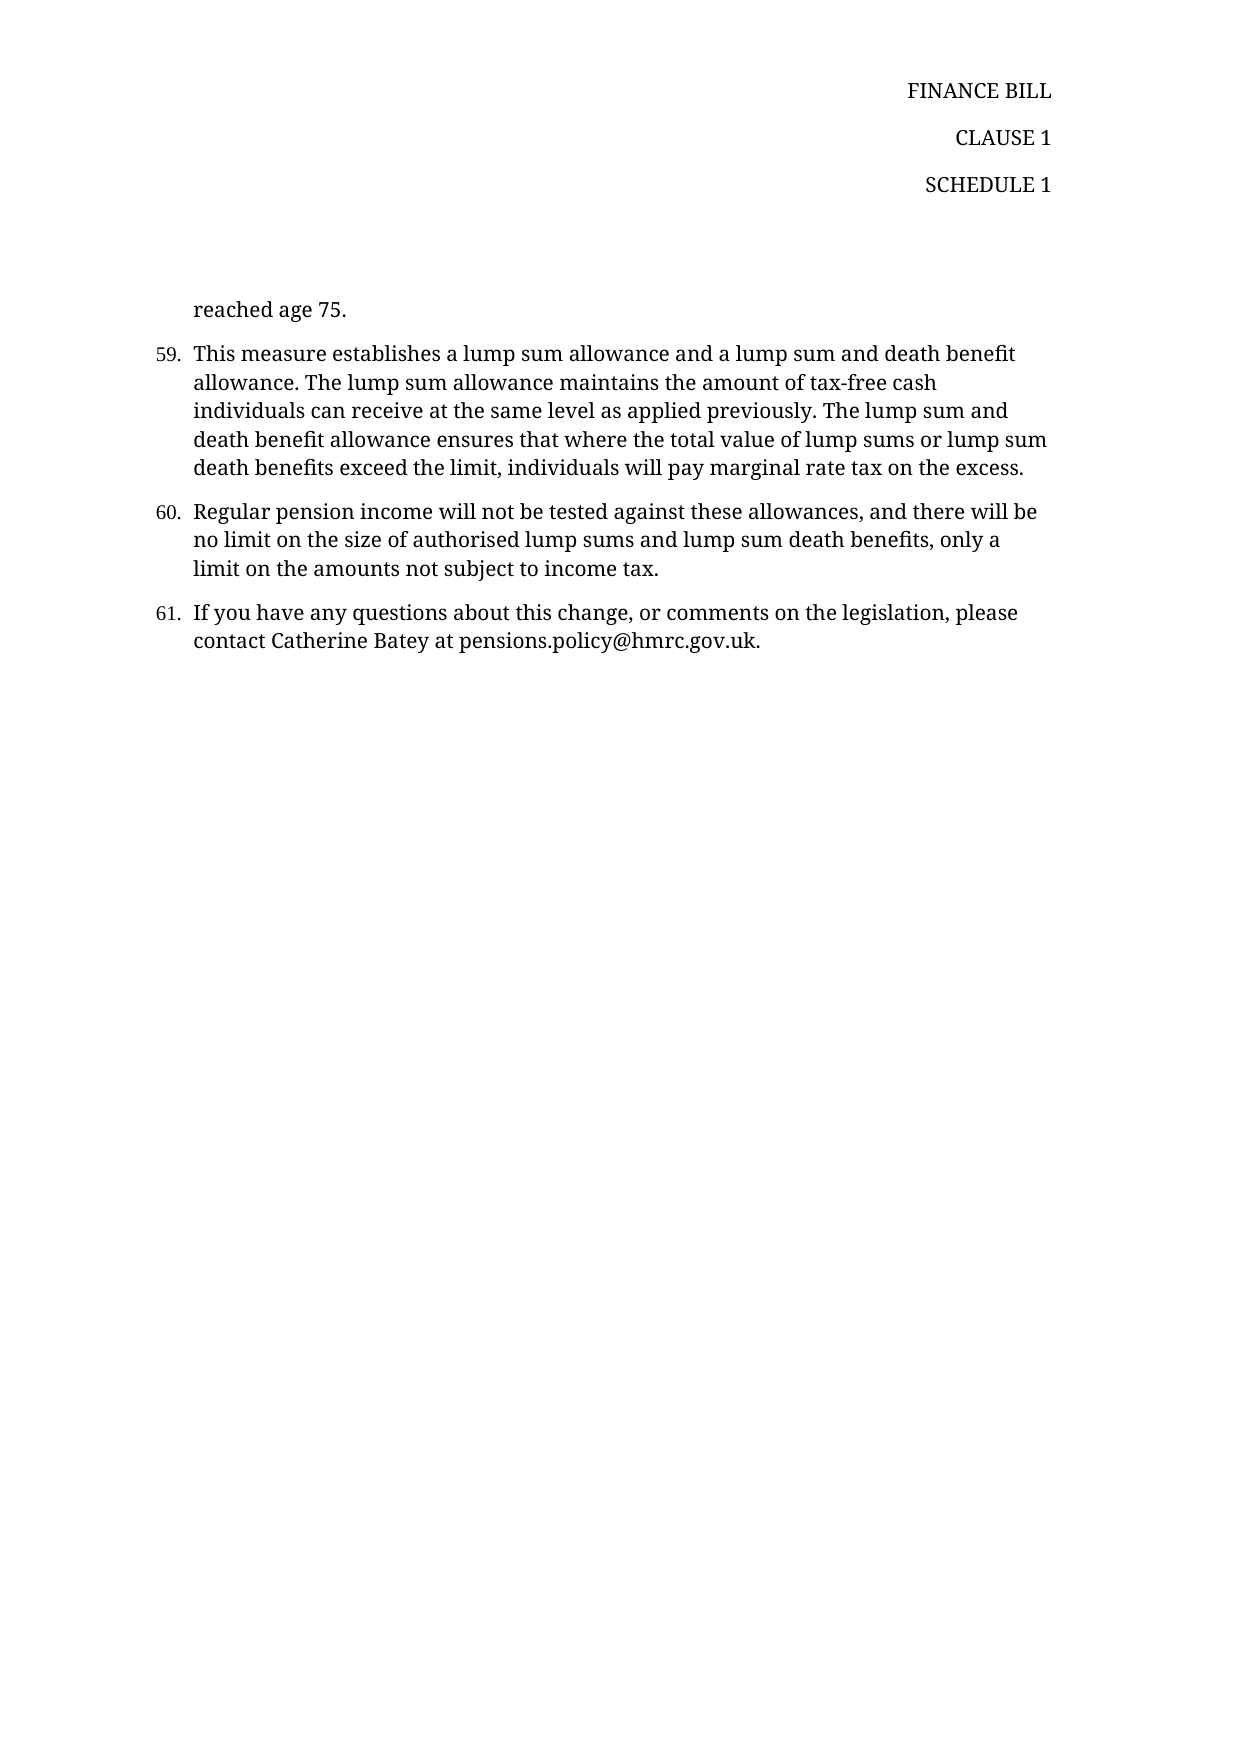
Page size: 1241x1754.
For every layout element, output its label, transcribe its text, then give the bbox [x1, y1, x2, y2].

list If you have any questions about this change, or comments on the legislation, please contact Catherine Batey at pensions.policy@hmrc.gov.uk. [156, 598, 1053, 655]
list reached age 75. [156, 295, 1053, 324]
list This measure establishes a lump sum allowance and a lump sum and death benefit allowance. The lump sum allowance maintains the amount of tax-free cash individuals can receive at the same level as applied previously. The lump sum and death benefit allowance ensures that where the total value of lump sums or lump sum death benefits exceed the limit, individuals will pay marginal rate tax on the excess. [156, 339, 1053, 482]
list Regular pension income will not be tested against these allowances, and there will be no limit on the size of authorised lump sums and lump sum death benefits, only a limit on the amounts not subject to income tax. [156, 497, 1053, 582]
